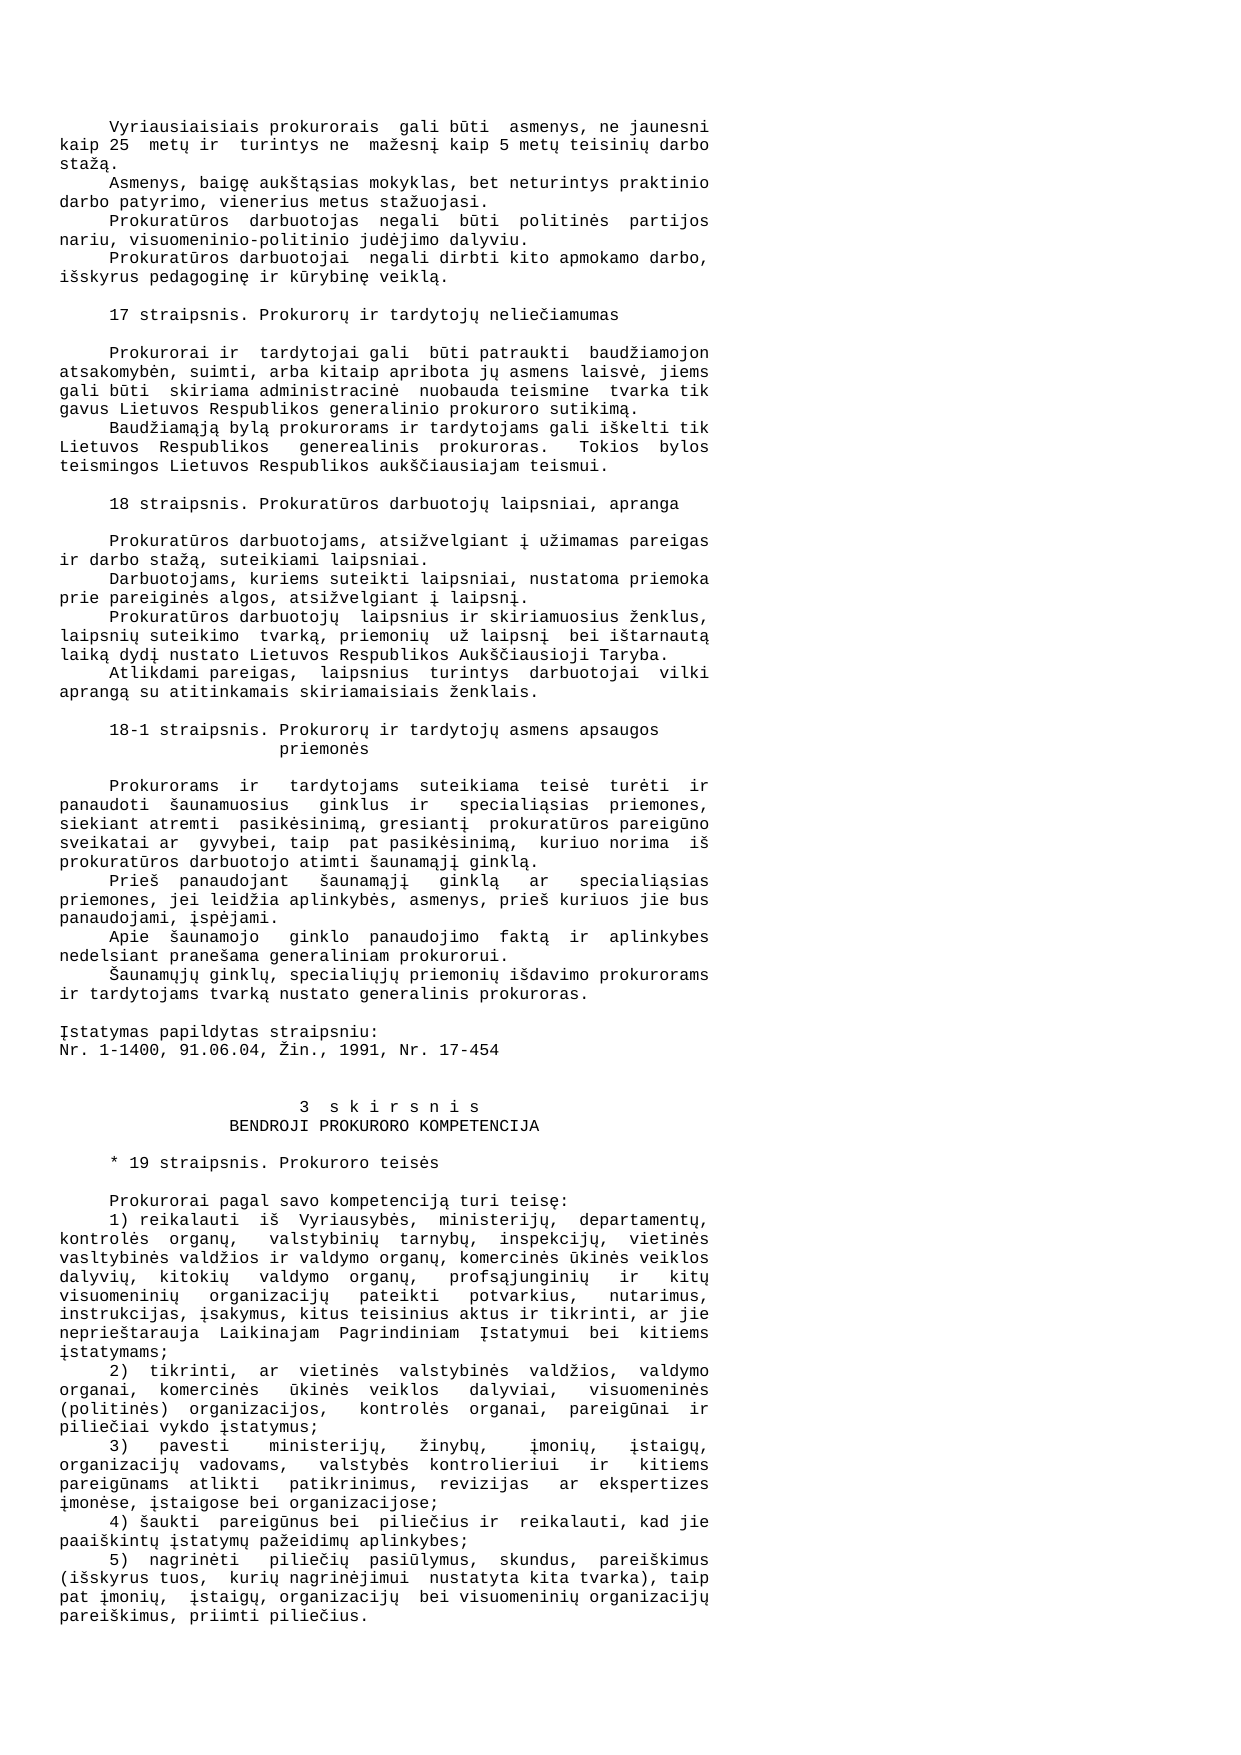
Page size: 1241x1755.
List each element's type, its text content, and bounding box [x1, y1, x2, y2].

text 4) šaukti pareigūnus bei piliečius ir reikalauti, kad jie [59, 1513, 1122, 1532]
text Prokurorai pagal savo kompetenciją turi teisę: [59, 1193, 1122, 1212]
text Prokuratūros darbuotojų laipsnius ir skiriamuosius ženklus, [59, 608, 1122, 627]
text prokuratūros darbuotojo atimti šaunamąjį ginklą. [59, 853, 1122, 872]
text laipsnių suteikimo tvarką, priemonių už laipsnį bei ištarnautą [59, 627, 1122, 646]
text dalyvių, kitokių valdymo organų, profsąjunginių ir kitų [59, 1268, 1122, 1287]
text kontrolės organų, valstybinių tarnybų, inspekcijų, vietinės [59, 1231, 1122, 1249]
text gali būti skiriama administracinė nuobauda teismine tvarka tik [59, 382, 1122, 401]
text organai, komercinės ūkinės veiklos dalyviai, visuomeninės [59, 1381, 1122, 1400]
text prie pareiginės algos, atsižvelgiant į laipsnį. [59, 589, 1122, 608]
text pareiškimus, priimti piliečius. [59, 1608, 1122, 1626]
text 18 straipsnis. Prokuratūros darbuotojų laipsniai, apranga [59, 495, 1122, 514]
text 17 straipsnis. Prokurorų ir tardytojų neliečiamumas [59, 307, 1122, 326]
text pat įmonių, įstaigų, organizacijų bei visuomeninių organizacijų [59, 1589, 1122, 1608]
text vasltybinės valdžios ir valdymo organų, komercinės ūkinės veiklos [59, 1249, 1122, 1268]
text paaiškintų įstatymų pažeidimų aplinkybes; [59, 1532, 1122, 1551]
text Šaunamųjų ginklų, specialiųjų priemonių išdavimo prokurorams [59, 967, 1122, 985]
text sveikatai ar gyvybei, taip pat pasikėsinimą, kuriuo norima iš [59, 834, 1122, 853]
text Prokuratūros darbuotojai negali dirbti kito apmokamo darbo, [59, 250, 1122, 269]
text Prokuratūros darbuotojams, atsižvelgiant į užimamas pareigas [59, 533, 1122, 552]
text atsakomybėn, suimti, arba kitaip apribota jų asmens laisvė, jiems [59, 363, 1122, 382]
text nariu, visuomeninio-politinio judėjimo dalyviu. [59, 231, 1122, 250]
text 18-1 straipsnis. Prokurorų ir tardytojų asmens apsaugos [59, 721, 1122, 740]
text piliečiai vykdo įstatymus; [59, 1419, 1122, 1438]
text Nr. 1-1400, 91.06.04, Žin., 1991, Nr. 17-454 [59, 1042, 1122, 1061]
text Darbuotojams, kuriems suteikti laipsniai, nustatoma priemoka [59, 571, 1122, 589]
text išskyrus pedagoginę ir kūrybinę veiklą. [59, 269, 1122, 288]
text Asmenys, baigę aukštąsias mokyklas, bet neturintys praktinio [59, 175, 1122, 193]
text Baudžiamąją bylą prokurorams ir tardytojams gali iškelti tik [59, 420, 1122, 439]
text ir tardytojams tvarką nustato generalinis prokuroras. [59, 985, 1122, 1004]
text pareigūnams atlikti patikrinimus, revizijas ar ekspertizes [59, 1476, 1122, 1494]
text Atlikdami pareigas, laipsnius turintys darbuotojai vilki [59, 665, 1122, 684]
text Apie šaunamojo ginklo panaudojimo faktą ir aplinkybes [59, 929, 1122, 948]
text 2) tikrinti, ar vietinės valstybinės valdžios, valdymo [59, 1362, 1122, 1381]
text BENDROJI PROKURORO KOMPETENCIJA [59, 1117, 1122, 1136]
text instrukcijas, įsakymus, kitus teisinius aktus ir tikrinti, ar jie [59, 1306, 1122, 1325]
text kaip 25 metų ir turintys ne mažesnį kaip 5 metų teisinių darbo [59, 137, 1122, 156]
text gavus Lietuvos Respublikos generalinio prokuroro sutikimą. [59, 401, 1122, 420]
text Prokurorai ir tardytojai gali būti patraukti baudžiamojon [59, 344, 1122, 363]
text laiką dydį nustato Lietuvos Respublikos Aukščiausioji Taryba. [59, 646, 1122, 665]
text 5) nagrinėti piliečių pasiūlymus, skundus, pareiškimus [59, 1551, 1122, 1570]
text 3 s k i r s n i s [59, 1098, 1122, 1117]
text (politinės) organizacijos, kontrolės organai, pareigūnai ir [59, 1400, 1122, 1419]
text Lietuvos Respublikos generealinis prokuroras. Tokios bylos [59, 439, 1122, 457]
text nedelsiant pranešama generaliniam prokurorui. [59, 948, 1122, 967]
text priemonės [59, 740, 1122, 759]
text įstatymams; [59, 1344, 1122, 1362]
text 1) reikalauti iš Vyriausybės, ministerijų, departamentų, [59, 1212, 1122, 1231]
text įmonėse, įstaigose bei organizacijose; [59, 1494, 1122, 1513]
text Prokurorams ir tardytojams suteikiama teisė turėti ir [59, 778, 1122, 797]
text priemones, jei leidžia aplinkybės, asmenys, prieš kuriuos jie bus [59, 891, 1122, 910]
text Įstatymas papildytas straipsniu: [59, 1023, 1122, 1042]
text siekiant atremti pasikėsinimą, gresiantį prokuratūros pareigūno [59, 816, 1122, 834]
text ir darbo stažą, suteikiami laipsniai. [59, 552, 1122, 571]
text visuomeninių organizacijų pateikti potvarkius, nutarimus, [59, 1287, 1122, 1306]
text (išskyrus tuos, kurių nagrinėjimui nustatyta kita tvarka), taip [59, 1570, 1122, 1589]
text aprangą su atitinkamais skiriamaisiais ženklais. [59, 684, 1122, 703]
text organizacijų vadovams, valstybės kontrolieriui ir kitiems [59, 1457, 1122, 1476]
text stažą. [59, 156, 1122, 175]
text * 19 straipsnis. Prokuroro teisės [59, 1155, 1122, 1174]
text Vyriausiaisiais prokurorais gali būti asmenys, ne jaunesni [59, 118, 1122, 137]
text Prieš panaudojant šaunamąjį ginklą ar specialiąsias [59, 872, 1122, 891]
text panaudojami, įspėjami. [59, 910, 1122, 929]
text darbo patyrimo, vienerius metus stažuojasi. [59, 193, 1122, 212]
text Prokuratūros darbuotojas negali būti politinės partijos [59, 212, 1122, 231]
text teismingos Lietuvos Respublikos aukščiausiajam teismui. [59, 457, 1122, 476]
text panaudoti šaunamuosius ginklus ir specialiąsias priemones, [59, 797, 1122, 816]
text neprieštarauja Laikinajam Pagrindiniam Įstatymui bei kitiems [59, 1325, 1122, 1344]
text 3) pavesti ministerijų, žinybų, įmonių, įstaigų, [59, 1438, 1122, 1457]
